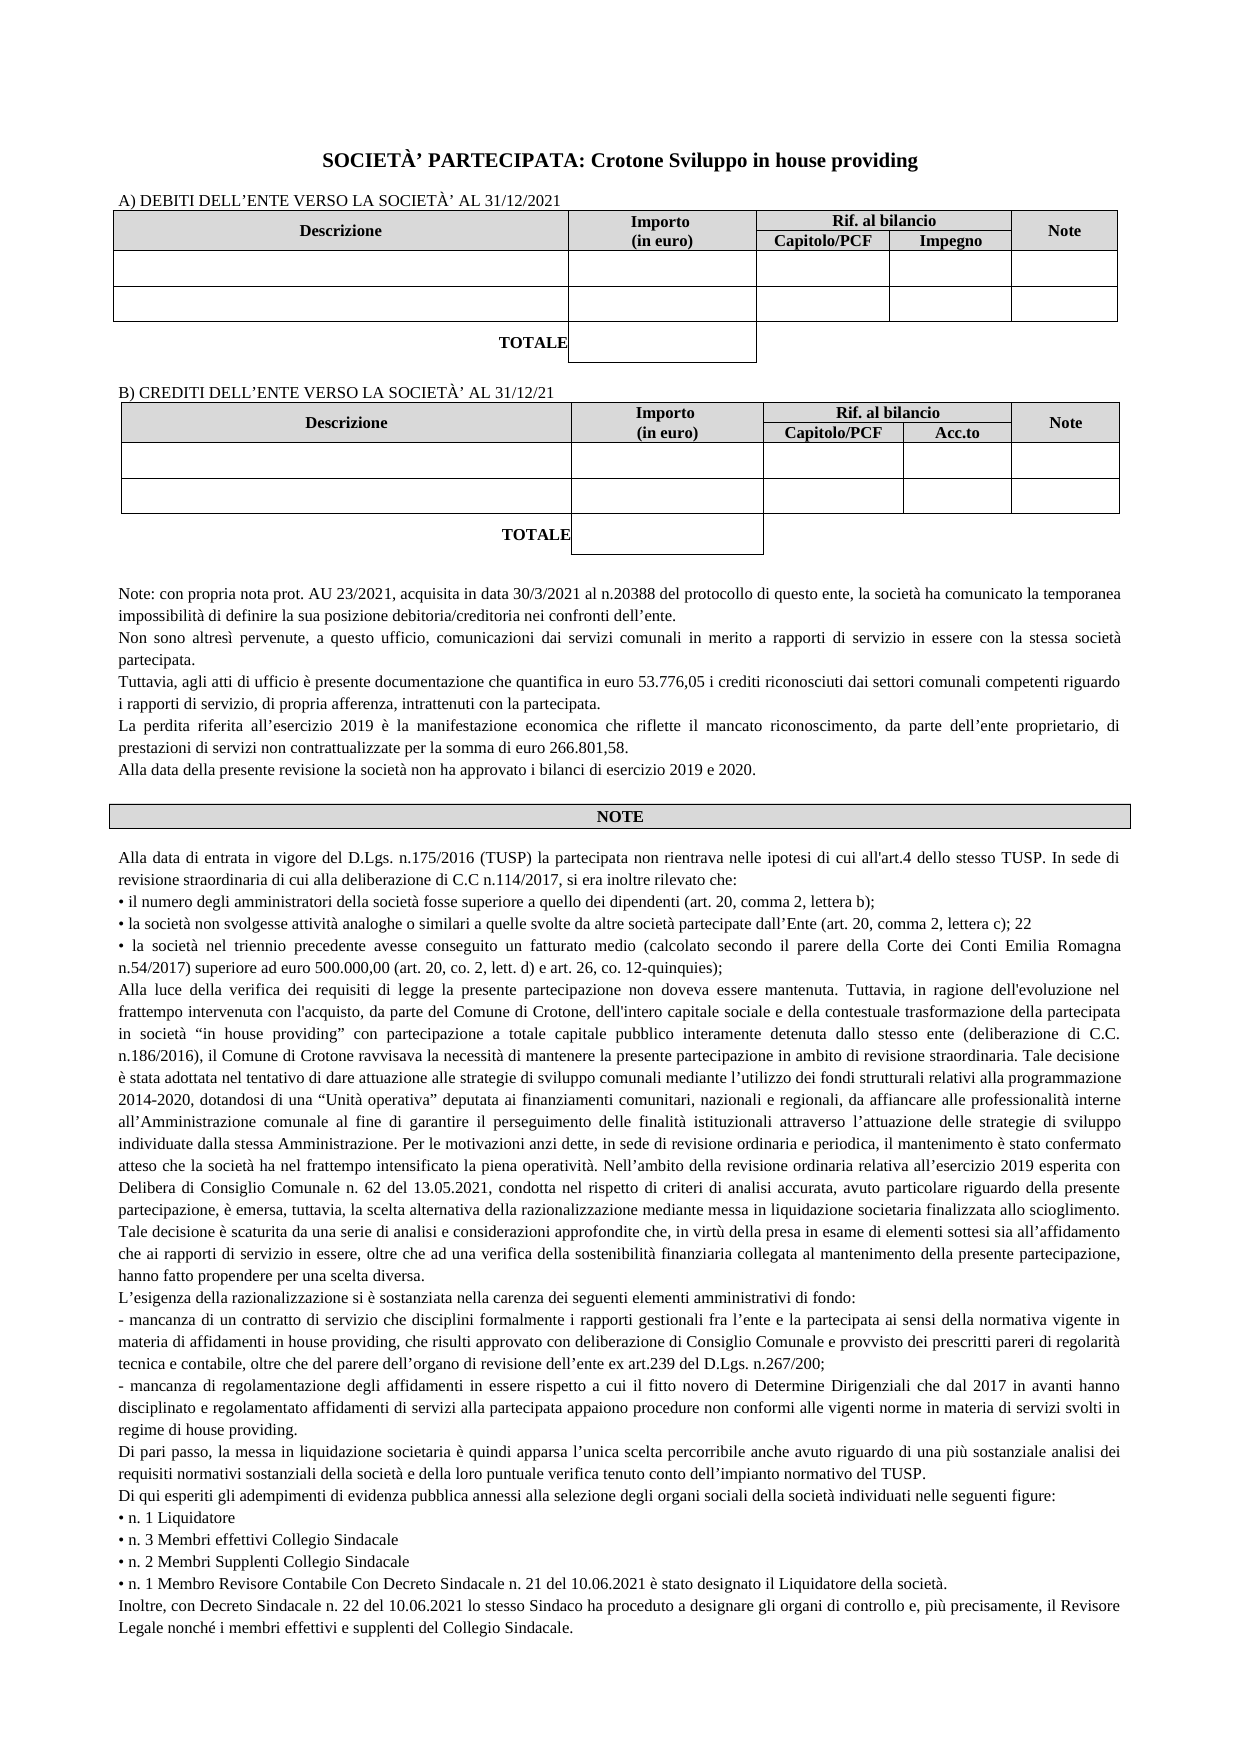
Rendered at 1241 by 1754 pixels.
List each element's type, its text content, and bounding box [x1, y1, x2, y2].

text • n. 1 Membro Revisore Contabile Con Decreto Sindacale n. 21 del 10.06.2021 è stato designato il Liquidatore della società. [118, 1573, 1122, 1593]
table_cell [572, 479, 763, 513]
text Note: con propria nota prot. AU 23/2021, acquisita in data 30/3/2021 al n.20388 del protocollo di questo ente, la società ha comunicato la temporanea impossibilità di definire la sua posizione debitoria/creditoria nei confronti dell’ente. [118, 584, 1122, 625]
table_cell [764, 514, 1005, 554]
table_cell [572, 443, 763, 477]
table_cell [569, 251, 756, 286]
text Alla data della presente revisione la società non ha approvato i bilanci di esercizio 2019 e 2020. [118, 759, 1122, 779]
text L’esigenza della razionalizzazione si è sostanziata nella carenza dei seguenti elementi amministrativi di fondo: [118, 1288, 1122, 1307]
table_cell Capitolo/PCF [764, 423, 903, 442]
text B) CREDITI DELL’ENTE VERSO LA SOCIETÀ’ AL 31/12/21 [118, 382, 1122, 402]
table_cell [904, 443, 1011, 477]
table_cell Impegno [890, 231, 1011, 250]
text - mancanza di un contratto di servizio che disciplini formalmente i rapporti gestionali fra l’ente e la partecipata ai sensi della normativa vigente in materia di affidamenti in house providing, che risulti approvato con deliberazione di Consiglio Comunale e provvisto dei prescritti pareri di regolarità tecnica e contabile, oltre che del parere dell’organo di revisione dell’ente ex art.239 del D.Lgs. n.267/200; [118, 1310, 1122, 1373]
text Alla data di entrata in vigore del D.Lgs. n.175/2016 (TUSP) la partecipata non rientrava nelle ipotesi di cui all'art.4 dello stesso TUSP. In sede di revisione straordinaria di cui alla deliberazione di C.C n.114/2017, si era inoltre rilevato che: [118, 848, 1122, 889]
table_cell [904, 479, 1011, 513]
text • n. 1 Liquidatore [118, 1507, 1122, 1527]
table_cell [114, 287, 568, 321]
text Non sono altresì pervenute, a questo ufficio, comunicazioni dai servizi comunali in merito a rapporti di servizio in essere con la stessa società partecipata. [118, 628, 1122, 669]
table_cell Capitolo/PCF [757, 231, 889, 250]
table_cell [572, 514, 763, 554]
table_cell [757, 251, 889, 286]
table_header Note [1012, 211, 1117, 250]
text Di pari passo, la messa in liquidazione societaria è quindi apparsa l’unica scelta percorribile anche avuto riguardo di una più sostanziale analisi dei requisiti normativi sostanziali della società e della loro puntuale verifica tenuto conto dell’impianto normativo del TUSP. [118, 1442, 1122, 1483]
table_cell TOTALE [113, 322, 568, 362]
table_cell [1012, 514, 1120, 554]
text Alla luce della verifica dei requisiti di legge la presente partecipazione non doveva essere mantenuta. Tuttavia, in ragione dell'evoluzione nel frattempo intervenuta con l'acquisto, da parte del Comune di Crotone, dell'intero capitale sociale e della contestuale trasformazione della partecipata in società “in house providing” con partecipazione a totale capitale pubblico interamente detenuta dallo stesso ente (deliberazione di C.C. n.186/2016), il Comune di Crotone ravvisava la necessità di mantenere la presente partecipazione in ambito di revisione straordinaria. Tale decisione è stata adottata nel tentativo di dare attuazione alle strategie di sviluppo comunali mediante l’utilizzo dei fondi strutturali relativi alla programmazione 2014-2020, dotandosi di una “Unità operativa” deputata ai finanziamenti comunitari, nazionali e regionali, da affiancare alle professionalità interne all’Amministrazione comunale al fine di garantire il perseguimento delle finalità istituzionali attraverso l’attuazione delle strategie di sviluppo individuate dalla stessa Amministrazione. Per le motivazioni anzi dette, in sede di revisione ordinaria e periodica, il mantenimento è stato confermato atteso che la società ha nel frattempo intensificato la piena operatività. Nell’ambito della revisione ordinaria relativa all’esercizio 2019 esperita con Delibera di Consiglio Comunale n. 62 del 13.05.2021, condotta nel rispetto di criteri di analisi accurata, avuto particolare riguardo della presente partecipazione, è emersa, tuttavia, la scelta alternativa della razionalizzazione mediante messa in liquidazione societaria finalizzata allo scioglimento. Tale decisione è scaturita da una serie di analisi e considerazioni approfondite che, in virtù della presa in esame di elementi sottesi sia all’affidamento che ai rapporti di servizio in essere, oltre che ad una verifica della sostenibilità finanziaria collegata al mantenimento della presente partecipazione, hanno fatto propendere per una scelta diversa. [118, 980, 1122, 1285]
table_cell Acc.to [904, 423, 1011, 442]
text • n. 3 Membri effettivi Collegio Sindacale [118, 1529, 1122, 1549]
text • la società non svolgesse attività analoghe o similari a quelle svolte da altre società partecipate dall’Ente (art. 20, comma 2, lettera c); 22 [118, 914, 1122, 933]
table_cell TOTALE [122, 514, 571, 554]
table_cell [1012, 443, 1119, 477]
table_cell [122, 443, 571, 477]
table_cell [764, 443, 903, 477]
text • n. 2 Membri Supplenti Collegio Sindacale [118, 1551, 1122, 1571]
table_header Descrizione [114, 211, 568, 250]
table_cell [1012, 251, 1117, 286]
text Di qui esperiti gli adempimenti di evidenza pubblica annessi alla selezione degli organi sociali della società individuati nelle seguenti figure: [118, 1486, 1122, 1505]
table_cell [122, 479, 571, 513]
table_header Note [1012, 403, 1119, 442]
table_cell [890, 287, 1011, 321]
table_cell [757, 322, 995, 362]
table_cell [114, 251, 568, 286]
table_header Descrizione [122, 403, 571, 442]
text A) DEBITI DELL’ENTE VERSO LA SOCIETÀ’ AL 31/12/2021 [118, 191, 1122, 210]
table_cell [890, 251, 1011, 286]
table_header Rif. al bilancio [757, 211, 1011, 230]
table_header Importo (in euro) [569, 211, 756, 250]
text Inoltre, con Decreto Sindacale n. 22 del 10.06.2021 lo stesso Sindaco ha proceduto a designare gli organi di controllo e, più precisamente, il Revisore Legale nonché i membri effettivi e supplenti del Collegio Sindacale. [118, 1595, 1122, 1637]
table_header Rif. al bilancio [764, 403, 1011, 422]
text - mancanza di regolamentazione degli affidamenti in essere rispetto a cui il fitto novero di Determine Dirigenziali che dal 2017 in avanti hanno disciplinato e regolamentato affidamenti di servizi alla partecipata appaiono procedure non conformi alle vigenti norme in materia di servizi svolti in regime di house providing. [118, 1376, 1122, 1439]
table_cell [1012, 287, 1117, 321]
text SOCIETÀ’ PARTECIPATA: Crotone Sviluppo in house providing [118, 148, 1122, 172]
table_header Importo (in euro) [572, 403, 763, 442]
table_cell [1012, 479, 1119, 513]
text • il numero degli amministratori della società fosse superiore a quello dei dipendenti (art. 20, comma 2, lettera b); [118, 892, 1122, 911]
table_cell [569, 322, 756, 362]
text La perdita riferita all’esercizio 2019 è la manifestazione economica che riflette il mancato riconoscimento, da parte dell’ente proprietario, di prestazioni di servizi non contrattualizzate per la somma di euro 266.801,58. [118, 716, 1122, 757]
text • la società nel triennio precedente avesse conseguito un fatturato medio (calcolato secondo il parere della Corte dei Conti Emilia Romagna n.54/2017) superiore ad euro 500.000,00 (art. 20, co. 2, lett. d) e art. 26, co. 12-quinquies); [118, 936, 1122, 977]
text Tuttavia, agli atti di ufficio è presente documentazione che quantifica in euro 53.776,05 i crediti riconosciuti dai settori comunali competenti riguardo i rapporti di servizio, di propria afferenza, intrattenuti con la partecipata. [118, 672, 1122, 713]
text NOTE [110, 805, 1130, 828]
table_cell [1005, 514, 1012, 554]
table_cell [995, 322, 1012, 362]
table_cell [1012, 322, 1117, 362]
table_cell [757, 287, 889, 321]
table_cell [569, 287, 756, 321]
table_cell [764, 479, 903, 513]
